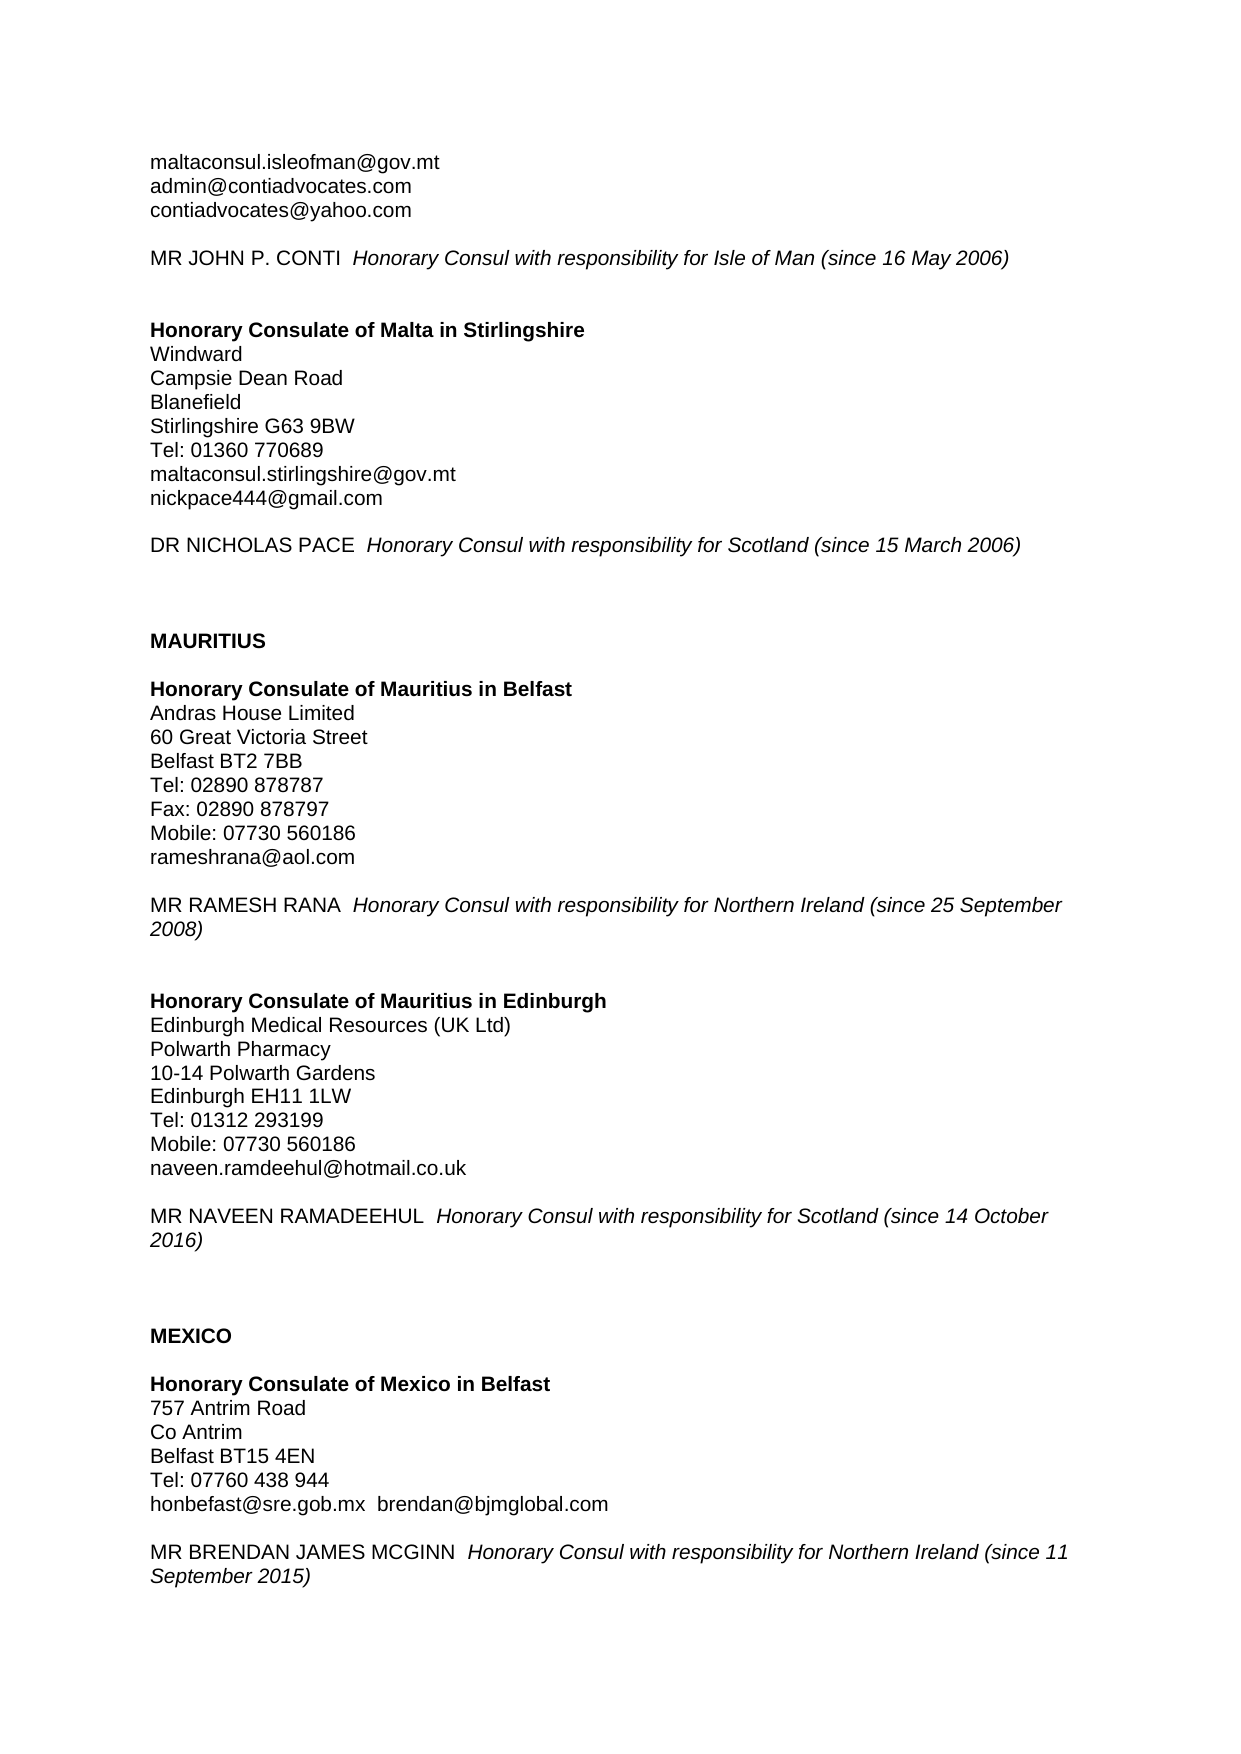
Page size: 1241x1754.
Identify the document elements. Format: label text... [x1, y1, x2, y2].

text Windward [150, 342, 1090, 366]
text rameshrana@aol.com [150, 845, 1090, 869]
text MR RAMESH RANA Honorary Consul with responsibility for Northern Ireland (since 25 September 2008) [150, 893, 1090, 941]
text maltaconsul.isleofman@gov.mt [150, 150, 1090, 174]
text Tel: 02890 878787 [150, 773, 1090, 797]
text Honorary Consulate of Mexico in Belfast [150, 1372, 1090, 1396]
text Campsie Dean Road [150, 366, 1090, 389]
text MR NAVEEN RAMADEEHUL Honorary Consul with responsibility for Scotland (since 14 October 2016) [150, 1204, 1090, 1252]
text admin@contiadvocates.com [150, 174, 1090, 198]
text honbefast@sre.gob.mx brendan@bjmglobal.com [150, 1492, 1090, 1516]
text Honorary Consulate of Mauritius in Edinburgh [150, 988, 1090, 1012]
text Edinburgh Medical Resources (UK Ltd) [150, 1012, 1090, 1036]
text Tel: 07760 438 944 [150, 1468, 1090, 1492]
text MEXICO [150, 1324, 1090, 1348]
text Honorary Consulate of Malta in Stirlingshire [150, 318, 1090, 342]
text Belfast BT2 7BB [150, 749, 1090, 773]
text Fax: 02890 878797 [150, 797, 1090, 821]
text DR NICHOLAS PACE Honorary Consul with responsibility for Scotland (since 15 March 2006) [150, 533, 1090, 557]
text Mobile: 07730 560186 [150, 1132, 1090, 1156]
text contiadvocates@yahoo.com [150, 198, 1090, 222]
text nickpace444@gmail.com [150, 485, 1090, 509]
text Andras House Limited [150, 701, 1090, 725]
text Belfast BT15 4EN [150, 1444, 1090, 1468]
text Tel: 01312 293199 [150, 1108, 1090, 1132]
text Honorary Consulate of Mauritius in Belfast [150, 677, 1090, 701]
text Mobile: 07730 560186 [150, 821, 1090, 845]
text naveen.ramdeehul@hotmail.co.uk [150, 1156, 1090, 1180]
text MR JOHN P. CONTI Honorary Consul with responsibility for Isle of Man (since 16 May 2006) [150, 246, 1090, 270]
text Co Antrim [150, 1420, 1090, 1444]
text MAURITIUS [150, 629, 1090, 653]
text MR BRENDAN JAMES MCGINN Honorary Consul with responsibility for Northern Ireland (since 11 September 2015) [150, 1539, 1090, 1587]
text Edinburgh EH11 1LW [150, 1084, 1090, 1108]
text Stirlingshire G63 9BW [150, 413, 1090, 437]
text maltaconsul.stirlingshire@gov.mt [150, 461, 1090, 485]
text Tel: 01360 770689 [150, 437, 1090, 461]
text 60 Great Victoria Street [150, 725, 1090, 749]
text Blanefield [150, 389, 1090, 413]
text Polwarth Pharmacy [150, 1036, 1090, 1060]
text 757 Antrim Road [150, 1396, 1090, 1420]
text 10-14 Polwarth Gardens [150, 1060, 1090, 1084]
